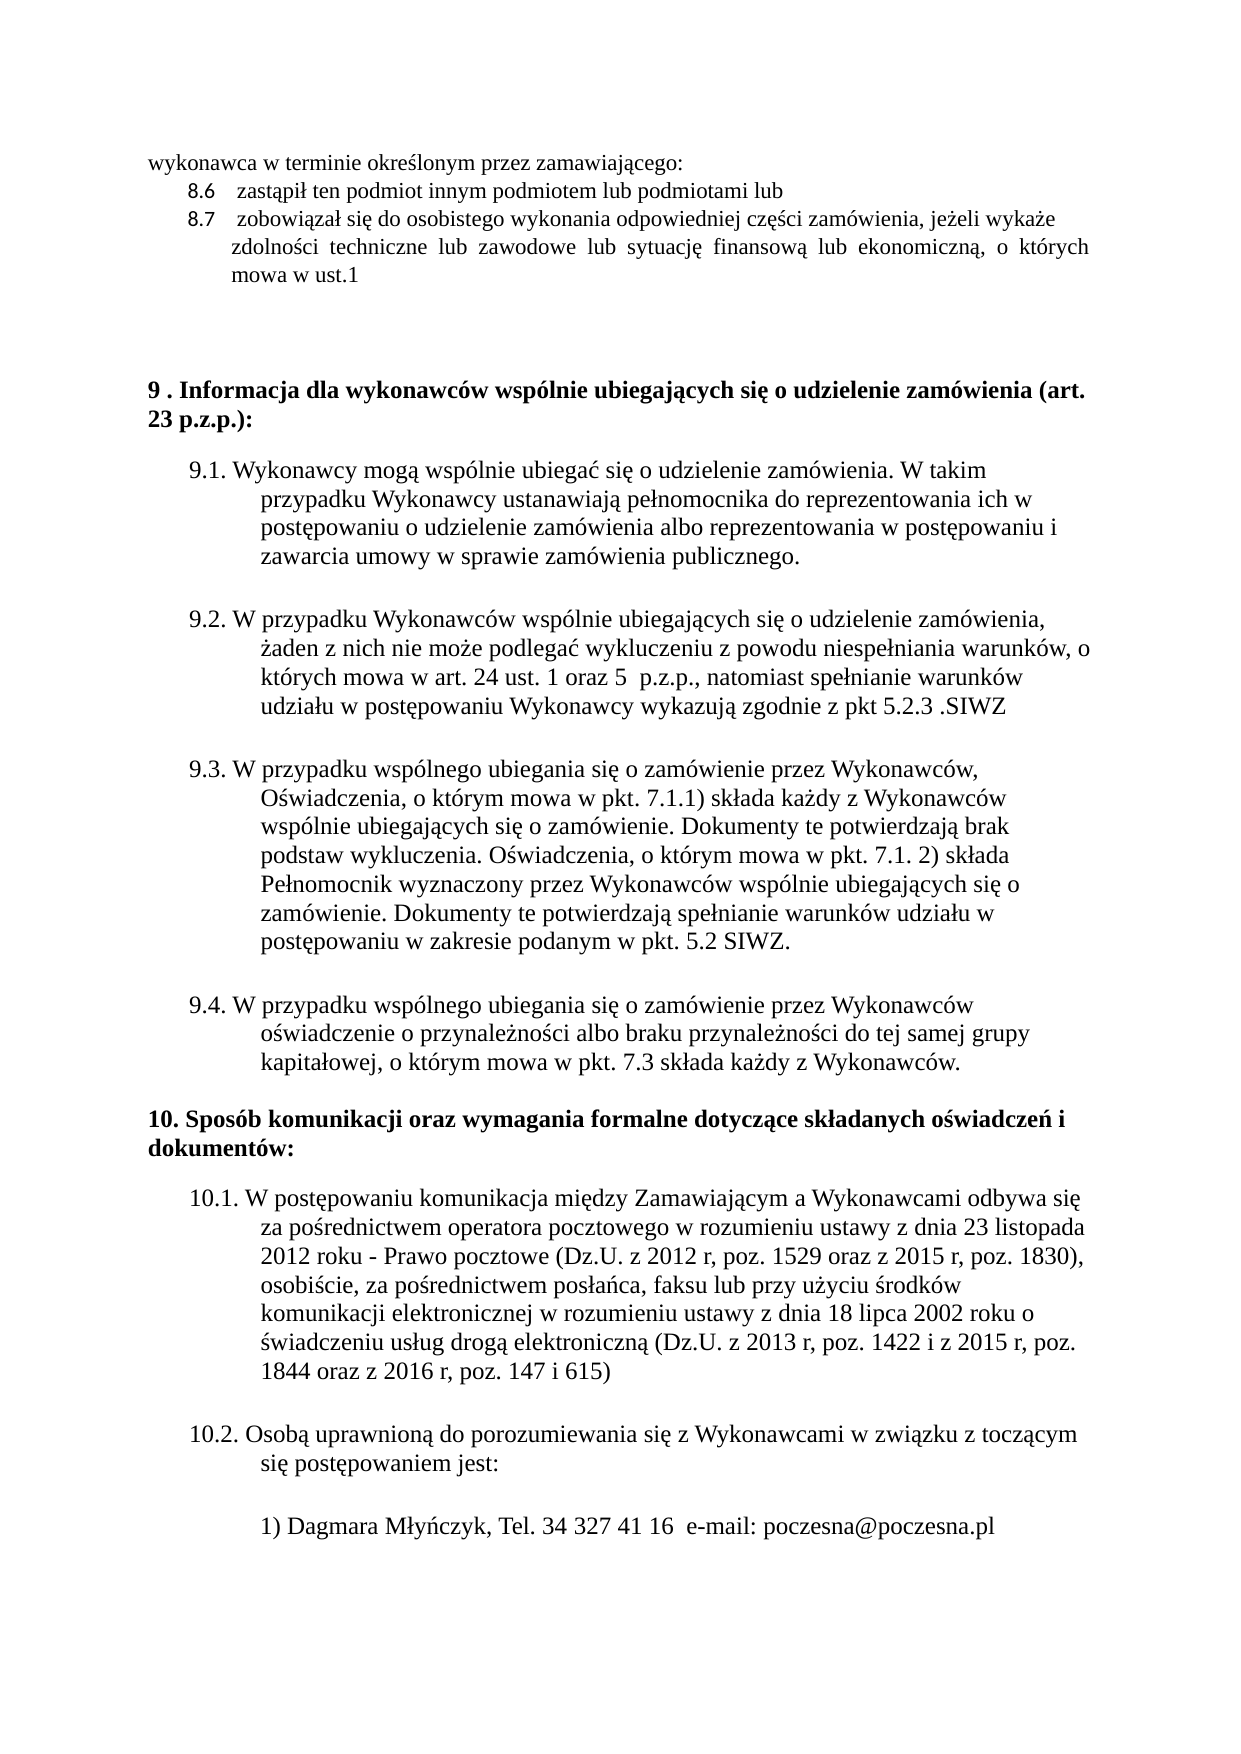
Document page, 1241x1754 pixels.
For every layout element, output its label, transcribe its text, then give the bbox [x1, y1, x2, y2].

table_cell 1) Dagmara Młyńczyk, Tel. 34 327 41 16 e-mail: poczesna@poczesna.pl [140, 1497, 1099, 1560]
table_header 9 . Informacja dla wykonawców wspólnie ubiegających się o udzielenie zamówienia (art. 23 p.z.p.): [140, 368, 1099, 441]
table_cell 9.3. W przypadku wspólnego ubiegania się o zamówienie przez Wykonawców, Oświadczenia, o którym mowa w pkt. 7.1.1) składa każdy z Wykonawców wspólnie ubiegających się o zamówienie. Dokumenty te potwierdzają brak podstaw wykluczenia. Oświadczenia, o którym mowa w pkt. 7.1. 2) składa Pełnomocnik wyznaczony przez Wykonawców wspólnie ubiegających się o zamówienie. Dokumenty te potwierdzają spełnianie warunków udziału w postępowaniu w zakresie podanym w pkt. 5.2 SIWZ. [140, 740, 1099, 975]
table_cell 10. Sposób komunikacji oraz wymagania formalne dotyczące składanych oświadczeń i dokumentów: [140, 1096, 1099, 1169]
list wykonawca w terminie określonym przez zamawiającego: [29, 148, 1091, 176]
table_cell 10.1. W postępowaniu komunikacja między Zamawiającym a Wykonawcami odbywa się za pośrednictwem operatora pocztowego w rozumieniu ustawy z dnia 23 listopada 2012 roku - Prawo pocztowe (Dz.U. z 2012 r, poz. 1529 oraz z 2015 r, poz. 1830), osobiście, za pośrednictwem posłańca, faksu lub przy użyciu środków komunikacji elektronicznej w rozumieniu ustawy z dnia 18 lipca 2002 roku o świadczeniu usług drogą elektroniczną (Dz.U. z 2013 r, poz. 1422 i z 2015 r, poz. 1844 oraz z 2016 r, poz. 147 i 615) [140, 1169, 1099, 1405]
table_cell 9.2. W przypadku Wykonawców wspólnie ubiegających się o udzielenie zamówienia, żaden z nich nie może podlegać wykluczeniu z powodu niespełniania warunków, o których mowa w art. 24 ust. 1 oraz 5 p.z.p., natomiast spełnianie warunków udziału w postępowaniu Wykonawcy wykazują zgodnie z pkt 5.2.3 .SIWZ [140, 590, 1099, 740]
list zastąpił ten podmiot innym podmiotem lub podmiotami lub [187, 176, 1093, 204]
table_cell 9.4. W przypadku wspólnego ubiegania się o zamówienie przez Wykonawców oświadczenie o przynależności albo braku przynależności do tej samej grupy kapitałowej, o którym mowa w pkt. 7.3 składa każdy z Wykonawców. [140, 975, 1099, 1096]
table_cell 9.1. Wykonawcy mogą wspólnie ubiegać się o udzielenie zamówienia. W takim przypadku Wykonawcy ustanawiają pełnomocnika do reprezentowania ich w postępowaniu o udzielenie zamówienia albo reprezentowania w postępowaniu i zawarcia umowy w sprawie zamówienia publicznego. [140, 441, 1099, 590]
text zdolności techniczne lub zawodowe lub sytuację finansową lub ekonomiczną, o których mowa w ust.1 [231, 232, 1091, 288]
list zobowiązał się do osobistego wykonania odpowiedniej części zamówienia, jeżeli wykaże [187, 204, 1093, 232]
table_cell 10.2. Osobą uprawnioną do porozumiewania się z Wykonawcami w związku z toczącym się postępowaniem jest: [140, 1405, 1099, 1497]
